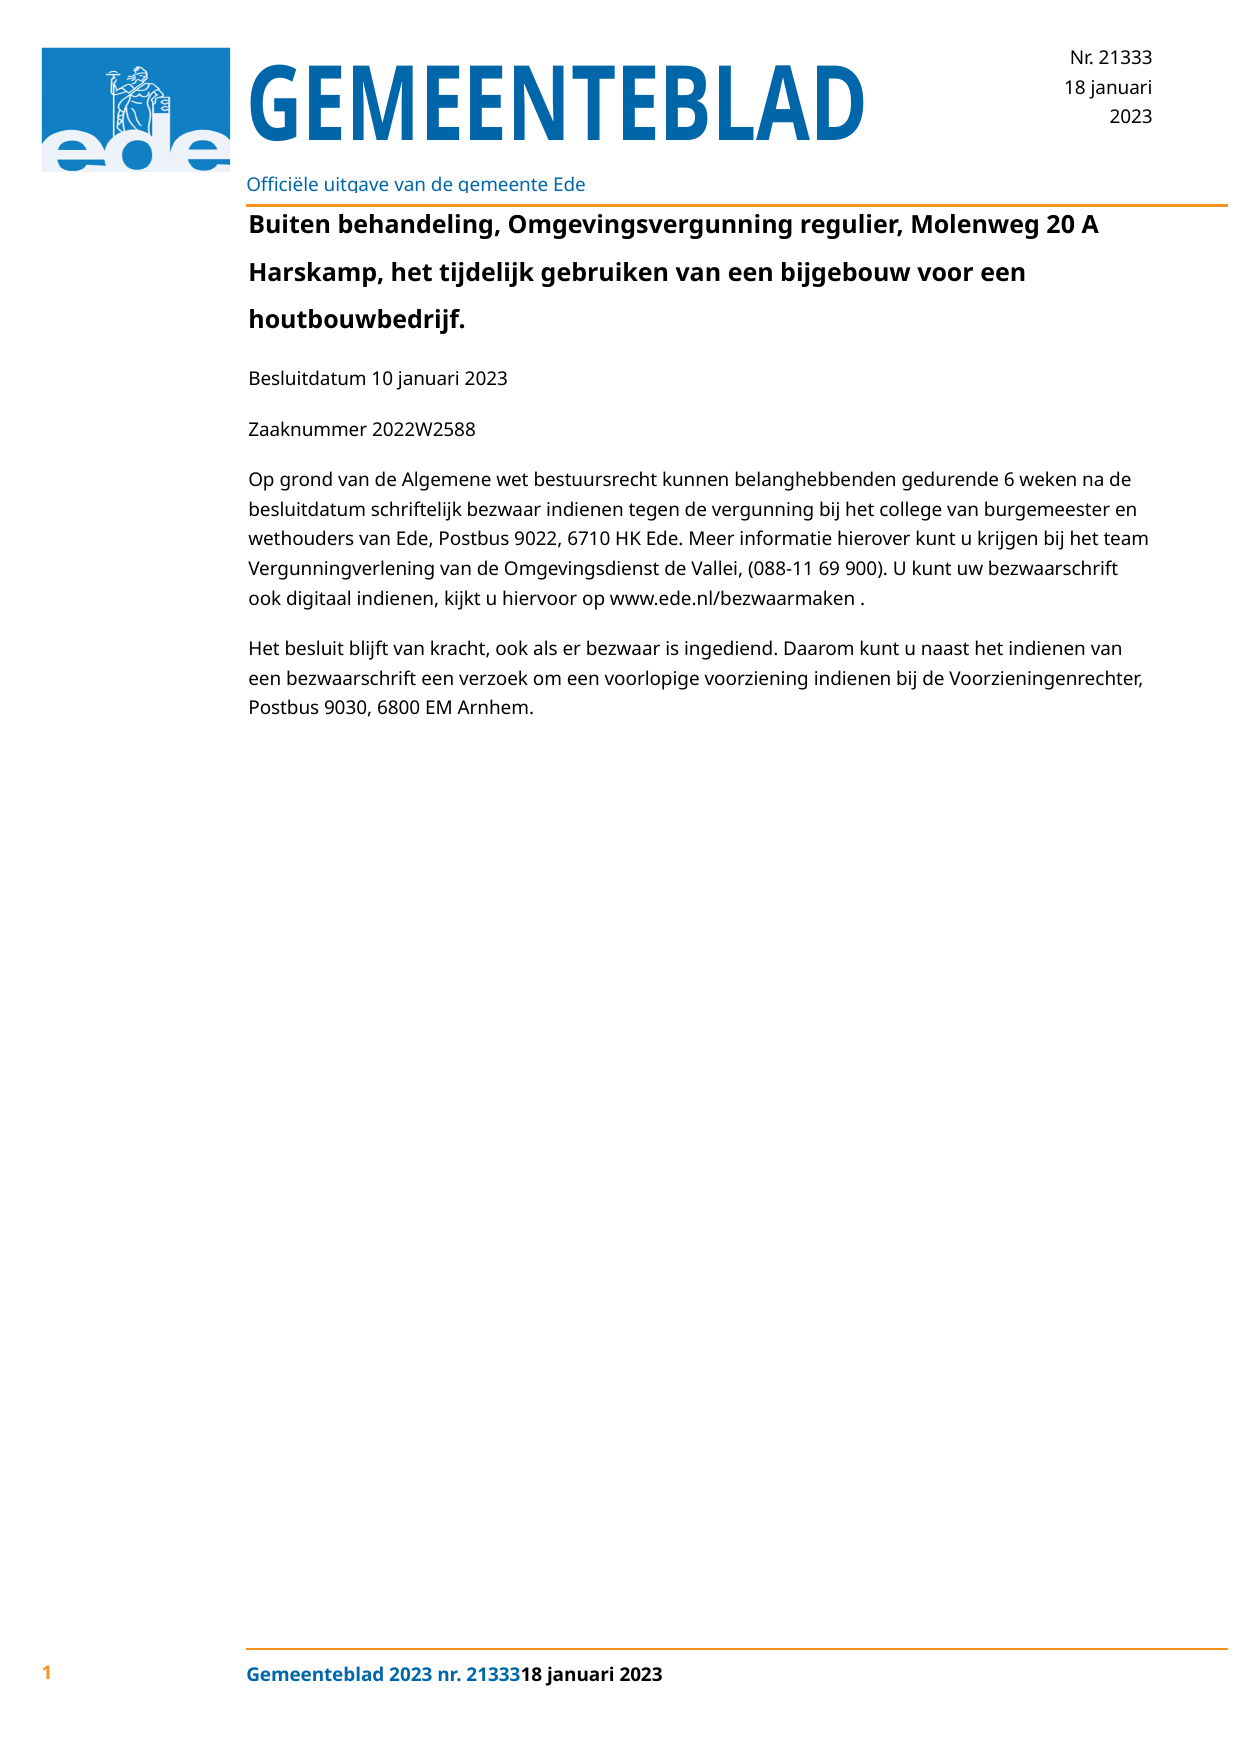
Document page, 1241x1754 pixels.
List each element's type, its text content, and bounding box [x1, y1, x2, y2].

text Buiten behandeling, Omgevingsvergunning regulier, Molenweg 20 A Harskamp, het tijdelijk gebruiken van een bijgebouw voor een houtbouwbedrijf. [248, 207, 1152, 336]
picture [41, 47, 231, 172]
text Besluitdatum 10 januari 2023 [248, 366, 1152, 391]
text Het besluit blijft van kracht, ook als er bezwaar is ingediend. Daarom kunt u naast het indienen van een bezwaarschrift een verzoek om een voorlopige voorziening indienen bij de Voorzieningenrechter, Postbus 9030, 6800 EM Arnhem. [248, 635, 1152, 720]
text Zaaknummer 2022W2588 [248, 416, 1152, 442]
text Op grond van de Algemene wet bestuursrecht kunnen belanghebbenden gedurende 6 weken na de besluitdatum schriftelijk bezwaar indienen tegen de vergunning bij het college van burgemeester en wethouders van Ede, Postbus 9022, 6710 HK Ede. Meer informatie hierover kunt u krijgen bij het team Vergunningverlening van de Omgevingsdienst de Vallei, (088-11 69 900). U kunt uw bezwaarschrift ook digitaal indienen, kijkt u hiervoor op www.ede.nl/bezwaarmaken . [248, 466, 1152, 610]
